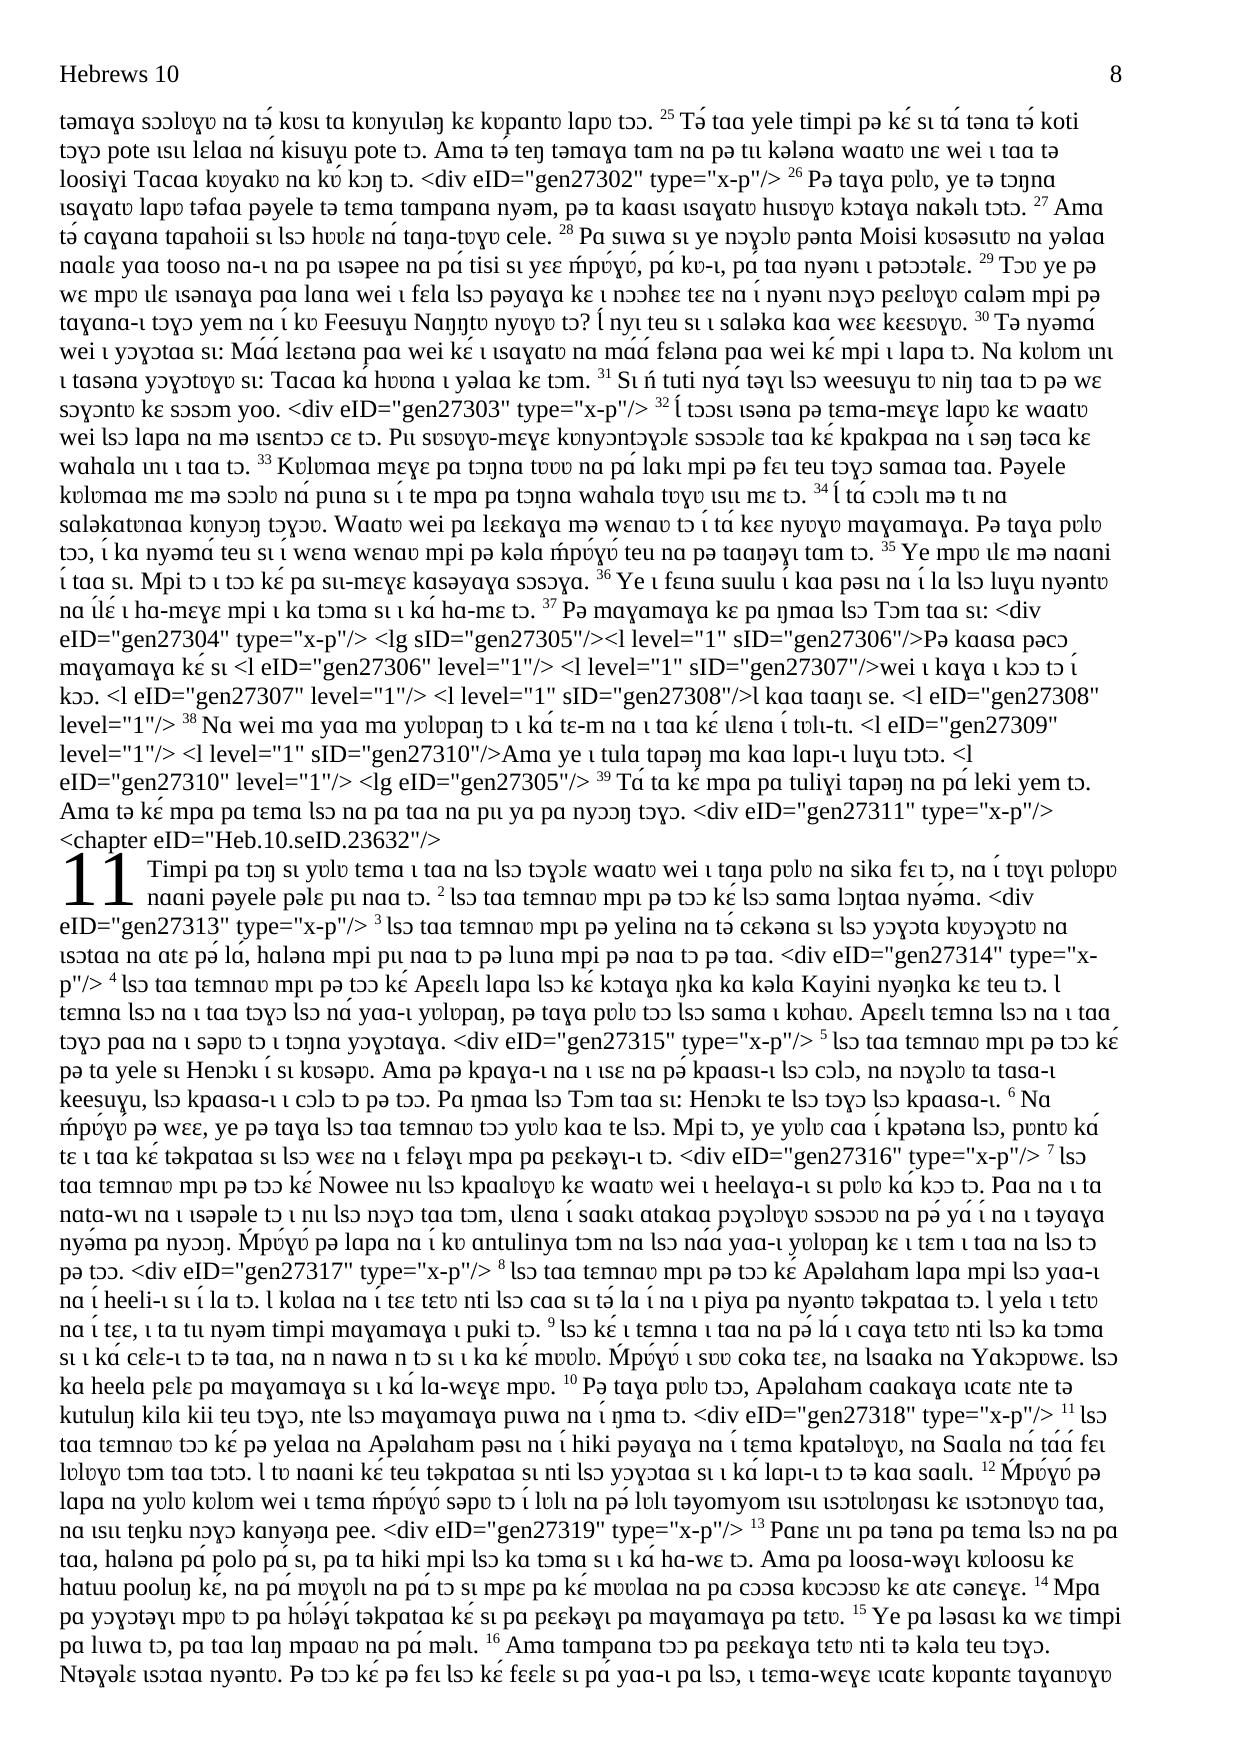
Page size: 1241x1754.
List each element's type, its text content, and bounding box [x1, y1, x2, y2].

text tǝmɑɣɑ sɔɔlʋɣʋ nɑ tǝ́ kʋsɩ tɑ kʋnyɩɩlǝŋ kɛ kʋpɑntʋ lɑpʋ tɔɔ. 25 Tǝ́ tɑɑ yele timpi pǝ kɛ́ sɩ tɑ́ tǝnɑ tǝ́ koti tɔɣɔ pote ɩsɩɩ lɛlɑɑ nɑ́ kisuɣu pote tɔ. Amɑ tǝ́ teŋ tǝmɑɣɑ tɑm nɑ pǝ tɩɩ kǝlǝnɑ wɑɑtʋ ɩnɛ wei ɩ tɑɑ tǝ loosiɣi Tɑcɑɑ kʋyɑkʋ nɑ kʋ́ kɔŋ tɔ. <div eID="gen27302" type="x-p"/> 26 Pǝ tɑɣɑ pʋlʋ, ye tǝ tɔŋnɑ ɩsɑɣɑtʋ lɑpʋ tǝfɑɑ pǝyele tǝ tɛmɑ tɑmpɑnɑ nyǝm, pǝ tɑ kɑɑsɩ ɩsɑɣɑtʋ hɩɩsʋɣʋ kɔtɑɣɑ nɑkǝlɩ tɔtɔ. 27 Amɑ tǝ́ cɑɣɑnɑ tɑpɑhoii sɩ Ɩsɔ hʋʋlɛ nɑ́ tɑŋɑ-tʋɣʋ cele. 28 Pɑ sɩɩwɑ sɩ ye nɔɣɔlʋ pǝntɑ Moisi kʋsǝsɩɩtʋ nɑ yǝlɑɑ nɑɑlɛ yɑɑ tooso nɑ-ɩ nɑ pɑ ɩsǝpee nɑ pɑ́ tisi sɩ yɛɛ ḿpʋ́ɣʋ́, pɑ́ kʋ-ɩ, pɑ́ tɑɑ nyǝnɩ ɩ pǝtɔɔtǝlɛ. 29 Tɔʋ ye pǝ wɛ mpʋ ɩlɛ ɩsǝnɑɣɑ pɑɑ lɑnɑ wei ɩ fɛlɑ Ɩsɔ pǝyɑɣɑ kɛ ɩ nɔɔhɛɛ tɛɛ nɑ ɩ́ nyǝnɩ nɔɣɔ pɛɛlʋɣʋ cɑlǝm mpi pǝ tɑɣɑnɑ-ɩ tɔɣɔ yem nɑ ɩ́ kʋ Feesuɣu Nɑŋŋtʋ nyʋɣʋ tɔ? Ɩ́ nyɩ teu sɩ ɩ sɑlǝkɑ kɑɑ wɛɛ kɛɛsʋɣʋ. 30 Tǝ nyǝmɑ́ wei ɩ yɔɣɔtɑɑ sɩ: Mɑ́ɑ́ lɛɛtǝnɑ pɑɑ wei kɛ́ ɩ ɩsɑɣɑtʋ nɑ mɑ́ɑ́ fɛlǝnɑ pɑɑ wei kɛ́ mpi ɩ lɑpɑ tɔ. Nɑ kʋlʋm ɩnɩ ɩ tɑsǝnɑ yɔɣɔtʋɣʋ sɩ: Tɑcɑɑ kɑ́ hʋʋnɑ ɩ yǝlɑɑ kɛ tɔm. 31 Sɩ ń tuti nyɑ́ tǝɣɩ Ɩsɔ weesuɣu tʋ niŋ tɑɑ tɔ pǝ wɛ sɔɣɔntʋ kɛ sɔsɔm yoo. <div eID="gen27303" type="x-p"/> 32 Ɩ́ tɔɔsɩ ɩsǝnɑ pǝ tɛmɑ-mɛɣɛ lɑpʋ kɛ wɑɑtʋ wei Ɩsɔ lɑpɑ nɑ mǝ ɩsɛntɔɔ cɛ tɔ. Pɩɩ sʋsʋɣʋ-mɛɣɛ kʋnyɔntɔɣɔlɛ sɔsɔɔlɛ tɑɑ kɛ́ kpɑkpɑɑ nɑ ɩ́ sǝŋ tǝcɑ kɛ wɑhɑlɑ ɩnɩ ɩ tɑɑ tɔ. 33 Kʋlʋmɑɑ mɛɣɛ pɑ tɔŋnɑ tʋʋʋ nɑ pɑ́ lɑkɩ mpi pǝ fɛɩ teu tɔɣɔ sɑmɑɑ tɑɑ. Pǝyele kʋlʋmɑɑ mɛ mǝ sɔɔlʋ nɑ́ pɩɩnɑ sɩ ɩ́ te mpɑ pɑ tɔŋnɑ wɑhɑlɑ tʋɣʋ ɩsɩɩ mɛ tɔ. 34 Ɩ́ tɑ́ cɔɔlɩ mǝ tɩ nɑ sɑlǝkɑtʋnɑɑ kʋnyɔŋ tɔɣɔʋ. Wɑɑtʋ wei pɑ lɛɛkɑɣɑ mǝ wɛnɑʋ tɔ ɩ́ tɑ́ kɛɛ nyʋɣʋ mɑɣɑmɑɣɑ. Pǝ tɑɣɑ pʋlʋ tɔɔ, ɩ́ kɑ nyǝmɑ́ teu sɩ ɩ́ wɛnɑ wɛnɑʋ mpi pǝ kǝlɑ ḿpʋ́ɣʋ́ teu nɑ pǝ tɑɑŋǝɣɩ tɑm tɔ. 35 Ye mpʋ ɩlɛ mǝ nɑɑni ɩ́ tɑɑ sɩ. Mpi tɔ ɩ tɔɔ kɛ́ pɑ sɩɩ-mɛɣɛ kɑsǝyɑɣɑ sɔsɔɣɑ. 36 Ye ɩ fɛɩnɑ suulu ɩ́ kɑɑ pǝsɩ nɑ ɩ́ lɑ Ɩsɔ luɣu nyǝntʋ nɑ ɩ́lɛ́ ɩ hɑ-mɛɣɛ mpi ɩ kɑ tɔmɑ sɩ ɩ kɑ́ hɑ-mɛ tɔ. 37 Pǝ mɑɣɑmɑɣɑ kɛ pɑ ŋmɑɑ Ɩsɔ Tɔm tɑɑ sɩ: <div eID="gen27304" type="x-p"/> <lg sID="gen27305"/><l level="1" sID="gen27306"/>Pǝ kɑɑsɑ pǝcɔ mɑɣɑmɑɣɑ kɛ́ sɩ <l eID="gen27306" level="1"/> <l level="1" sID="gen27307"/>wei ɩ kɑɣɑ ɩ kɔɔ tɔ ɩ́ kɔɔ. <l eID="gen27307" level="1"/> <l level="1" sID="gen27308"/>Ɩ kɑɑ tɑɑŋɩ se. <l eID="gen27308" level="1"/> 38 Nɑ wei mɑ yɑɑ mɑ yʋlʋpɑŋ tɔ ɩ kɑ́ tɛ-m nɑ ɩ tɑɑ kɛ́ ɩlɛnɑ ɩ́ tʋlɩ-tɩ. <l eID="gen27309" level="1"/> <l level="1" sID="gen27310"/>Amɑ ye ɩ tulɑ tɑpǝŋ mɑ kɑɑ lɑpɩ-ɩ luɣu tɔtɔ. <l eID="gen27310" level="1"/> <lg eID="gen27305"/> 39 Tɑ́ tɑ kɛ́ mpɑ pɑ tuliɣi tɑpǝŋ nɑ pɑ́ leki yem tɔ. Amɑ tǝ kɛ́ mpɑ pɑ tɛmɑ Ɩsɔ nɑ pɑ tɑɑ nɑ pɩɩ yɑ pɑ nyɔɔŋ tɔɣɔ. <div eID="gen27311" type="x-p"/> <chapter eID="Heb.10.seID.23632"/> [59, 106, 1122, 854]
text 11Timpi pɑ tɔŋ sɩ yʋlʋ tɛmɑ ɩ tɑɑ nɑ Ɩsɔ tɔɣɔlɛ wɑɑtʋ wei ɩ tɑŋɑ pʋlʋ nɑ sikɑ fɛɩ tɔ, nɑ ɩ́ tʋɣɩ pʋlʋpʋ nɑɑni pǝyele pǝlɛ pɩɩ nɑɑ tɔ. 2 Ɩsɔ tɑɑ tɛmnɑʋ mpɩ pǝ tɔɔ kɛ́ Ɩsɔ sɑmɑ lɔŋtɑɑ nyǝ́mɑ. <div eID="gen27313" type="x-p"/> 3 Ɩsɔ tɑɑ tɛmnɑʋ mpɩ pǝ yelinɑ nɑ tǝ́ cɛkǝnɑ sɩ Ɩsɔ yɔɣɔtɑ kʋyɔɣɔtʋ nɑ ɩsɔtɑɑ nɑ ɑtɛ pǝ́ lɑ́, hɑlǝnɑ mpi pɩɩ nɑɑ tɔ pǝ lɩɩnɑ mpi pǝ nɑɑ tɔ pǝ tɑɑ. <div eID="gen27314" type="x-p"/> 4 Ɩsɔ tɑɑ tɛmnɑʋ mpɩ pǝ tɔɔ kɛ́ Apɛɛlɩ lɑpɑ Ɩsɔ kɛ́ kɔtɑɣɑ ŋkɑ kɑ kǝlɑ Kɑyini nyǝŋkɑ kɛ teu tɔ. Ɩ tɛmnɑ Ɩsɔ nɑ ɩ tɑɑ tɔɣɔ Ɩsɔ nɑ́ yɑɑ-ɩ yʋlʋpɑŋ, pǝ tɑɣɑ pʋlʋ tɔɔ Ɩsɔ sɑmɑ ɩ kʋhɑʋ. Apɛɛlɩ tɛmnɑ Ɩsɔ nɑ ɩ tɑɑ tɔɣɔ pɑɑ nɑ ɩ sǝpʋ tɔ ɩ tɔŋnɑ yɔɣɔtɑɣɑ. <div eID="gen27315" type="x-p"/> 5 Ɩsɔ tɑɑ tɛmnɑʋ mpɩ pǝ tɔɔ kɛ́ pǝ tɑ yele sɩ Henɔkɩ ɩ́ sɩ kʋsǝpʋ. Amɑ pǝ kpɑɣɑ-ɩ nɑ ɩ ɩsɛ nɑ pǝ́ kpɑɑsɩ-ɩ Ɩsɔ cɔlɔ, nɑ nɔɣɔlʋ tɑ tɑsɑ-ɩ keesuɣu, Ɩsɔ kpɑɑsɑ-ɩ ɩ cɔlɔ tɔ pǝ tɔɔ. Pɑ ŋmɑɑ Ɩsɔ Tɔm tɑɑ sɩ: Henɔkɩ te Ɩsɔ tɔɣɔ Ɩsɔ kpɑɑsɑ-ɩ. 6 Nɑ ḿpʋ́ɣʋ́ pǝ wɛɛ, ye pǝ tɑɣɑ Ɩsɔ tɑɑ tɛmnɑʋ tɔɔ yʋlʋ kɑɑ te Ɩsɔ. Mpi tɔ, ye yʋlʋ cɑɑ ɩ́ kpǝtǝnɑ Ɩsɔ, pʋntʋ kɑ́ tɛ ɩ tɑɑ kɛ́ tǝkpɑtɑɑ sɩ Ɩsɔ wɛɛ nɑ ɩ fɛlǝɣɩ mpɑ pɑ pɛɛkǝɣɩ-ɩ tɔ. <div eID="gen27316" type="x-p"/> 7 Ɩsɔ tɑɑ tɛmnɑʋ mpɩ pǝ tɔɔ kɛ́ Nowee nɩɩ Ɩsɔ kpɑɑlʋɣʋ kɛ wɑɑtʋ wei ɩ heelɑɣɑ-ɩ sɩ pʋlʋ kɑ́ kɔɔ tɔ. Pɑɑ nɑ ɩ tɑ nɑtɑ-wɩ nɑ ɩ ɩsǝpǝle tɔ ɩ nɩɩ Ɩsɔ nɔɣɔ tɑɑ tɔm, ɩlɛnɑ ɩ́ sɑɑkɩ ɑtɑkɑɑ pɔɣɔlʋɣʋ sɔsɔɔʋ nɑ pǝ́ yɑ́ ɩ́ nɑ ɩ tǝyɑɣɑ nyǝ́mɑ pɑ nyɔɔŋ. Ḿpʋ́ɣʋ́ pǝ lɑpɑ nɑ ɩ́ kʋ ɑntulinyɑ tɔm nɑ Ɩsɔ nɑ́ɑ́ yɑɑ-ɩ yʋlʋpɑŋ kɛ ɩ tɛm ɩ tɑɑ nɑ Ɩsɔ tɔ pǝ tɔɔ. <div eID="gen27317" type="x-p"/> 8 Ɩsɔ tɑɑ tɛmnɑʋ mpɩ pǝ tɔɔ kɛ́ Apǝlɑhɑm lɑpɑ mpi Ɩsɔ yɑɑ-ɩ nɑ ɩ́ heeli-ɩ sɩ ɩ́ lɑ tɔ. Ɩ kʋlɑɑ nɑ ɩ́ tɛɛ tɛtʋ nti Ɩsɔ cɑɑ sɩ tǝ́ lɑ ɩ́ nɑ ɩ piyɑ pɑ nyǝntʋ tǝkpɑtɑɑ tɔ. Ɩ yelɑ ɩ tɛtʋ nɑ ɩ́ tɛɛ, ɩ tɑ tɩɩ nyǝm timpi mɑɣɑmɑɣɑ ɩ puki tɔ. 9 Ɩsɔ kɛ́ ɩ tɛmnɑ ɩ tɑɑ nɑ pǝ́ lɑ́ ɩ cɑɣɑ tɛtʋ nti Ɩsɔ kɑ tɔmɑ sɩ ɩ kɑ́ cɛlɛ-ɩ tɔ tǝ tɑɑ, nɑ n nɑwɑ n tɔ sɩ ɩ kɑ kɛ́ mʋʋlʋ. Ḿpʋ́ɣʋ́ ɩ sʋʋ cokɑ tɛɛ, nɑ Ɩsɑɑkɑ nɑ Yɑkɔpʋwɛ. Ɩsɔ kɑ heelɑ pɛlɛ pɑ mɑɣɑmɑɣɑ sɩ ɩ kɑ́ lɑ-wɛɣɛ mpʋ. 10 Pǝ tɑɣɑ pʋlʋ tɔɔ, Apǝlɑhɑm cɑɑkɑɣɑ ɩcɑtɛ nte tǝ kutuluŋ kilɑ kii teu tɔɣɔ, nte Ɩsɔ mɑɣɑmɑɣɑ pɩɩwɑ nɑ ɩ́ ŋmɑ tɔ. <div eID="gen27318" type="x-p"/> 11 Ɩsɔ tɑɑ tɛmnɑʋ tɔɔ kɛ́ pǝ yelɑɑ nɑ Apǝlɑhɑm pǝsɩ nɑ ɩ́ hiki pǝyɑɣɑ nɑ ɩ́ tɛmɑ kpɑtǝlʋɣʋ, nɑ Sɑɑlɑ nɑ́ tɑ́ɑ́ fɛɩ lʋlʋɣʋ tɔm tɑɑ tɔtɔ. Ɩ tʋ nɑɑni kɛ́ teu tǝkpɑtɑɑ sɩ nti Ɩsɔ yɔɣɔtɑɑ sɩ ɩ kɑ́ lɑpɩ-ɩ tɔ tǝ kɑɑ sɑɑlɩ. 12 Ḿpʋ́ɣʋ́ pǝ lɑpɑ nɑ yʋlʋ kʋlʋm wei ɩ tɛmɑ ḿpʋ́ɣʋ́ sǝpʋ tɔ ɩ́ lʋlɩ nɑ pǝ́ lʋlɩ tǝyomyom ɩsɩɩ ɩsɔtʋlʋŋɑsɩ kɛ ɩsɔtɔnʋɣʋ tɑɑ, nɑ ɩsɩɩ teŋku nɔɣɔ kɑnyǝŋɑ pee. <div eID="gen27319" type="x-p"/> 13 Pɑnɛ ɩnɩ pɑ tǝnɑ pɑ tɛmɑ Ɩsɔ nɑ pɑ tɑɑ, hɑlǝnɑ pɑ́ polo pɑ́ sɩ, pɑ tɑ hiki mpi Ɩsɔ kɑ tɔmɑ sɩ ɩ kɑ́ hɑ-wɛ tɔ. Amɑ pɑ loosɑ-wǝɣɩ kʋloosu kɛ hɑtuu pooluŋ kɛ́, nɑ pɑ́ mʋɣʋlɩ nɑ pɑ́ tɔ sɩ mpɛ pɑ kɛ́ mʋʋlɑɑ nɑ pɑ cɔɔsɑ kʋcɔɔsʋ kɛ ɑtɛ cǝnɛɣɛ. 14 Mpɑ pɑ yɔɣɔtǝɣɩ mpʋ tɔ pɑ hʋ́lǝ́ɣɩ́ tǝkpɑtɑɑ kɛ́ sɩ pɑ pɛɛkǝɣɩ pɑ mɑɣɑmɑɣɑ pɑ tɛtʋ. 15 Ye pɑ lǝsɑsɩ kɑ wɛ timpi pɑ lɩɩwɑ tɔ, pɑ tɑɑ lɑŋ mpɑɑʋ nɑ pɑ́ mǝlɩ. 16 Amɑ tɑmpɑnɑ tɔɔ pɑ pɛɛkɑɣɑ tɛtʋ nti tǝ kǝlɑ teu tɔɣɔ. Ntǝɣǝlɛ ɩsɔtɑɑ nyǝntʋ. Pǝ tɔɔ kɛ́ pǝ fɛɩ Ɩsɔ kɛ́ fɛɛlɛ sɩ pɑ́ yɑɑ-ɩ pɑ Ɩsɔ, ɩ tɛmɑ-wɛɣɛ ɩcɑtɛ kʋpɑntɛ tɑɣɑnʋɣʋ tɔ se. <div eID="gen27320" type="x-p"/> 17 Ɩsɔ tɑɑ tɛmnɑʋ yelinɑ Apǝlɑhɑm kpɑ ɩ pǝyɑɣɑ Ɩsɑɑkɑ sɩ ɩ kʋɣɩ-kɛ nɑ ɩ́ lɑ́ Ɩsɔ kɛ́ kɔtɑɣɑ kɛ wɑɑtʋ wei Ɩsɔ nɑ́ tɛɛ ɩ wɑɑlɩ kɛ́ kʋtɛɛ sɩ ɩ nɑɑ tɔ. Ɩsɔ kɑ tɛmɑ Apǝlɑhɑm kɛ nɔɔsɩ sɩɩʋ, pɑɑ nɑ mpʋ ɩ kpɑɣɑ ɩ pǝyɑɣɑ ŋkɑ kɑ tike ɩ kɑ lʋlɑ mpʋ tɔ sɩ ɩ kʋɣɩ. 18 Ɩsɔ kɑ heelɑ-ɩ sɩ Ɩsɑɑkɑ kiŋ kɛ ɩ kɑ́ hikinɑ piyɑ. 19 Apǝlɑhɑm kɑ mɑɣɑsɑ ɩ tɑɑ sɩ Ɩsɔ pǝsǝɣɩ nɑ ɩ́ tɑɣɑnɩ Ɩsɑɑkɑ kɛ feesuɣu. Nɑ pǝ wɛ ɩsɩɩ mpʋɣʋlɛ pǝ tɩɩ lɑpɑ. Ɩ sǝpɑɣɑ nɑ pǝ́ feesi-ɩ nɑ pǝ́ tɑɣɑnɩ-ɩ Apǝlɑhɑm kɛ cɛlʋɣʋ. <div eID="gen27321" type="x-p"/> 20 Ɩsɔ tɑɑ tɛmnɑʋ mpɩ pǝ tɔɔ kɛ́ Ɩsɑɑkɑ koolɑɑ sɩ Ɩsɔ ɩ́ lɑ kʋpɑntʋ kɛ Yɑkɔpʋ nɑ Ɩsɑʋ kɛ cele. <div eID="gen27322" type="x-p"/> 21 Sɑɑ wei Yɑkɔpʋ wʋsɑ sǝm tɔ Ɩsɔ tɑɑ tɛmnɑʋ mpɩ pǝ yelinɑ nɑ ɩ́ kooli Yosɛɛfʋ piyɑ tǝnɑ tɔɔ kɛ́ kʋpɑntʋ nɑ ɩ́ sɛɛ Ɩsɔ nɑ ɩ́ nyǝkɑ ɩ kpɑ́tʋ́ɣʋ́ tɔɔ. <div eID="gen27323" type="x-p"/> 22 Ɩsɔ tɑɑ tɛmnɑʋ mpɩ pǝ tɔɔ kɛ́ wɑɑtʋ wei Yosɛɛfʋ cɑɑkɑɣɑ sǝm tɔ ɩ yɔɣɔtɑ Ɩsɛɣɛlɩ nyǝ́mɑ Icipiti tɑɑ lɩɩʋ tɔm, nɑ ɩ́ kɛɛsɩ-wɛɣɛ ɩsǝnɑ pɑɑ lɑnɑ ɩ mʋwɑ tɔ. <div eID="gen27324" type="x-p"/> 23 Ɩsɔ tɑɑ tɛmnɑʋ mpɩ pǝ tɔɔ kɛ́ Moisi cɑɑ nɑ ɩ too pɑ ŋmɛsɑ-ɩ ɩsɔtʋnɑɑ tooso kɛ́ ɩ lʋlʋɣʋ wɑɑlɩ. Pɑ nɑwɑ sɩ ɩ tewɑ ɩlɛ pɑ tɑ nyɑnɑ nti wulɑʋ kɑ tɔmɑ sɩ pɑ́ tɑɑ lɑ tɔ tǝ lɑpʋ. <div eID="gen27325" type="x-p"/> 24 Wɑɑtʋ wei Moisi lɑpɑ sɔsɔ tɔ ɩ tɛmɑ Ɩsɔ nɑ ɩ tɑɑ tɔɣɔ ɩ kisɑɑ sɩ pɑ́ tɑɑ yɑɑ-ɩ Icipiti wulɑʋ sɔsɔ pɛɛlɔ pǝyɑɣɑ. 25 Pǝ kǝlɑ-ɩ leleŋ sɩ pɑ́ tʋ́ ɩ́ nɑ Ɩsɔ yǝlɑɑ kɛ kʋnyɔŋ nɑ mpi ɩ kɑ́ yɔɔlǝnɑ ɩsɑɣɑtʋ kɛ wɛɛ nɑɑlɛ tike tɔ. 26 Ɩ nɑwɑ sɩ ye yǝlɑɑ ɩ́ kisɑ-ɩ ɩsɩɩ pɑ kisuɣu Mesii tɔ pǝ kǝlɑ-ɩ teu kɛ Icipiti ɑpititu tǝnɑ. Pǝ tɑɣɑ pʋlʋ tɔɔ, cele kʋfɛlʋɣʋ kɛ ɩ pɛɛkǝɣɩ. <div eID="gen27326" type="x-p"/> 27 Moisi tɛmɑ Ɩsɔ nɑ ɩ tɑɑ tɔɣɔ wɑɑtʋ wei ɩ́ lɩɩ Icipiti nɑ wulɑʋ pɑ́ɑ́nɑ́ huu ɩ tɔɔ tɔ pǝ tɑ tɔ ɩ lɑŋlɛ. Ɩ sǝŋɑ teu tǝcɑ, mpi tɔ ɩ nɑɑkɑɣɑ Ɩsɔ wei ɩ fɛɩ pɑ́ nɑ-ɩ tɔ. 28 Ɩsɔ tɑɑ tɛmnɑʋ tɔɔ kɛ́ ɩ sɩɩ Tɛɛʋ ɑcimɑ tɔɣɔʋ, nɑ ɩ́ tɔ sɩ pɑ́ tɑɑ cɑlǝm kɛ nɑŋŋ nɔnɔɔsɩ nɑ sǝm ɩsɔtɑɑ tillu ɩ́ tɑɑ kʋ Ɩsɛɣɛlɩ nyǝ́mɑ kɑncɑɑlɑɣɑ kʋlʋlɑɑ. <div eID="gen27327" type="x-p"/> 29 Ɩsɔ tɑɑ tɛmnɑʋ mpɩ pǝ tɔɔ kɛ́ Ɩsɛɣɛlɩ nyǝ́mɑ tɛsɑ sǝsǝncɑɑsɩ teŋku kɛ puɣulɑɣɑ ɩsɩɩ kɑcɑŋɑ tɔɔ. Icipiti nyǝ́mɑ nɑ́ kɛɛnɑ-wɛ ɩlɛnɑ lʋm tɔɣɔ pɛlɛ. <div eID="gen27328" type="x-p"/> 30 Ɩsɔ tɑɑ tɛmnɑʋ mpɩ pǝ yelinɑ Yeliko koloŋɑ timɑ tǝmʋɣʋmʋɣʋ kɛ́ wɑɑtʋ wei Ɩsɛɣɛlɩ nyǝ́mɑ tɔmɑ nɑ pɑ́ cɔɔnɑ-kɛɣɛ kʋyɛɛŋ nɑɑtosompɔɣɔlɑɣɑ tɔ. 31 Ɩsɔ tɑɑ tɛmnɑʋ mpɩ pǝ tɔɔ kɛ́ pɑ tɑ kpɛntǝnɑ mpɑ pɑ kisɑ Ɩsɔ nyǝntʋ tɔ nɑ ɑpɑlɑɑ tǝnɑ ɑlʋ Lɑhɑpɩ nɑ pɑ́ kʋ. Mpi tɔ ɑlʋ ɩnɩ ɩ tɔkɑ ɩcɑtɛ feŋlɑɑ kɛ teu kɛ wɑɑtʋ wei pɑ tɑlɑ ɩ tɛ tɔ. <div eID="gen27329" type="x-p"/> 32 Ntiɣi mɑɑ tɑsɑ yɔɣɔtɑɣɑ ɩlɛ yee? Tɑpɑcɑɣɑlɛ fɛɩ-m sɩ mɑ́ yɔɣɔtɩ Ketiyɔŋ, nɑ Pɑlɑkɩ, nɑ Sɑmsɔŋ, nɑ Yɛfɛtɛ, nɑ Tɑfiiti, nɑ Sɑmiyɛɛlɩ, nɑ Ɩsɔ kʋyɔɣɔtʋtʋ tɛlǝsǝlɑɑ pɑ tɔm. 33 Pɑ tɛmɑ Ɩsɔ nɑ pɑ tɑɑ tɔɣɔ pɑ tɔɣɑ lɛlɑɑ tɛtʋ, nɑ pǝ tɔɔ kɛ́ pɑ tǝŋɑ tɑmpɑnɑ, ɩlɛnɑ Ɩsɔ hɑ-wɛɣɛ mpi ɩ kɑ tɔmɑ sɩ ɩ kɑ́ hɑ-wɛ tɔ. Pɑ tɛmɑ Ɩsɔ nɑ pɑ tɑɑ tɔɔ kɛ́ pɑ tǝkɑ tɔɣɔlɑsɩ nɔɔsɩ, 34 nɑ pɑ́ teesi kɔkɔsɩ nsi sɩ mʋɣɩ kemkem tɔ. Pɑ tɛmɑ Ɩsɔ nɑ pɑ tɑɑ tɔɣɔ pɑ lɩɩ lɑɣɑtɛ nɔɣɔ tɑɑ. Mpʋ pǝ yelinɑ nɑ pɑɑ kɛʋ ɑcɑmɑɑ tɔ pɑ́ pǝsɩ tɑmpɑnɑ nyǝ́mɑ. Pɑ tɛmɑ Ɩsɔ nɑ pɑ tɑɑ tɔɣɔ pɑ lɑpɑ ɑkɑnɑɑ kɛ yooŋ tɑɑ nɑ pɑ́ kǝlɩ pɑ kolontunɑɑ yoolɑɑ loosi. 35 Ɩsɔ tɑɑ tɛmnɑʋ tɔɔ kɛ́ pɑ feesɑ ɑlɑɑ kɛ pɑ sǝtɑɑ nɑ pɑ́ cɛlɑ-wɛ. <div eID="gen27330" type="x-p"/> <div sID="gen27331" type="x-p"/>Lɛlɑɑ nɑ́ nɑwɑ kɑŋkɑŋsi nɑ hɑlǝnɑ pɑ́ cɑŋ nɑ pɑ́ sɩ, pɑ tɑ kisi wɑhɑlɑ ɩnɩ ɩ tɔɣɔʋ. Pǝ tɑɣɑ pʋlʋ tɔɔ, pɑ cɑɑkɑɣɑ kɛ́ sɩ pɑ́ feesi-wɛ nɑ pɑ́ hiki weesuɣu kʋpɑmpɑŋkʋ. 36 Pɑ footɑ lɛlɑɑ nɑ pɑ́ mɑ-wɛɣɛ ɑkpɑtɛɛ, pɑ hɔkɑ lɛlɑɑ kɛ ɑlukpɑlɑ nɑ pɑ́ tʋ-wɛɣɛ sɑlǝkɑ. 37 Pɑ yɑɣɑ lɛlɑɑ kɛ pɛɛ nɑ pɑ́ sɩ, nɑ pɑ́ nɑɑsɩ lɛlɑɑ, nɑ pɑ́ tɑlɑ lɛlɑɑ kɛ tilimɑ nɑɑlɛ nɑɑlɛ nɑ pɑ ɩsɛ. Pɑ lɑɑ lɛlɑɑ kɛ kʋlɑɑ nɑ sɛɛsɩ. Heeŋ nɑ pǝŋ pǝ ɑlemɑ kɛ pɑ tɔɣɔlɑɣɑ nɑ pɑ́ yɛlǝɣɩ. Anɩ pɑ hʋlʋmɑɑ tǝkoŋkoŋ pǝyele pɑ tɔŋnɑ-wɛɣɛ wɑhɑlɑ tʋɣʋ nɑ pɑ́ lɑkɩ-wɛɣɛ nyɑŋ. 38 Yǝlɑɑ pɑnɛ pɑ tɛɛ ɑntulinyɑ tɑɑ cǝnɛ cɑɣɑʋ. Pɑ cɔɔkɑɣɑ yem kɛ́ wʋlɑɣɑ tɛtʋ tɑɑ nɑ pɔɔŋ tɑɑ. Pɑ tǝsʋʋlɛnɑɑ ntɛ́ kʋkpɑmǝŋ tɛɛ nɑ tulukusi tɑɑ. <div eID="gen27331" type="x-p"/> 39 Pɑnɛ ɩnɩ pɑ tǝnɑ pɑ tɛmɑ pɑ tɑɑ nɑ Ɩsɔ tɔɣɔ Ɩsɔ sɑmɑ-wɛ. Pɑɑ nɑ mpʋ pɑ tɑ hiki mpi Ɩsɔ kɑ tɔmɑ sɩ ɩ kɑ́ hɑ-wɛ tɔ. 40 Pǝ tɑɣɑ pʋlʋ tɔɔ, Ɩsɔ kɑ hʋʋwɑ sɩ ɩ kɑ́ lɑ tɑɣɑ mpi pǝ kǝlɑ teu tɔ ɩlɛ ɩ tɑ tisi sɩ pɑ́ te tǝkpɑtɑɑ nɑ tɑɑ fɛɩ. <div eID="gen27332" type="x-p"/> <chapter eID="Heb.11.seID.23672"/> [59, 854, 1122, 1687]
